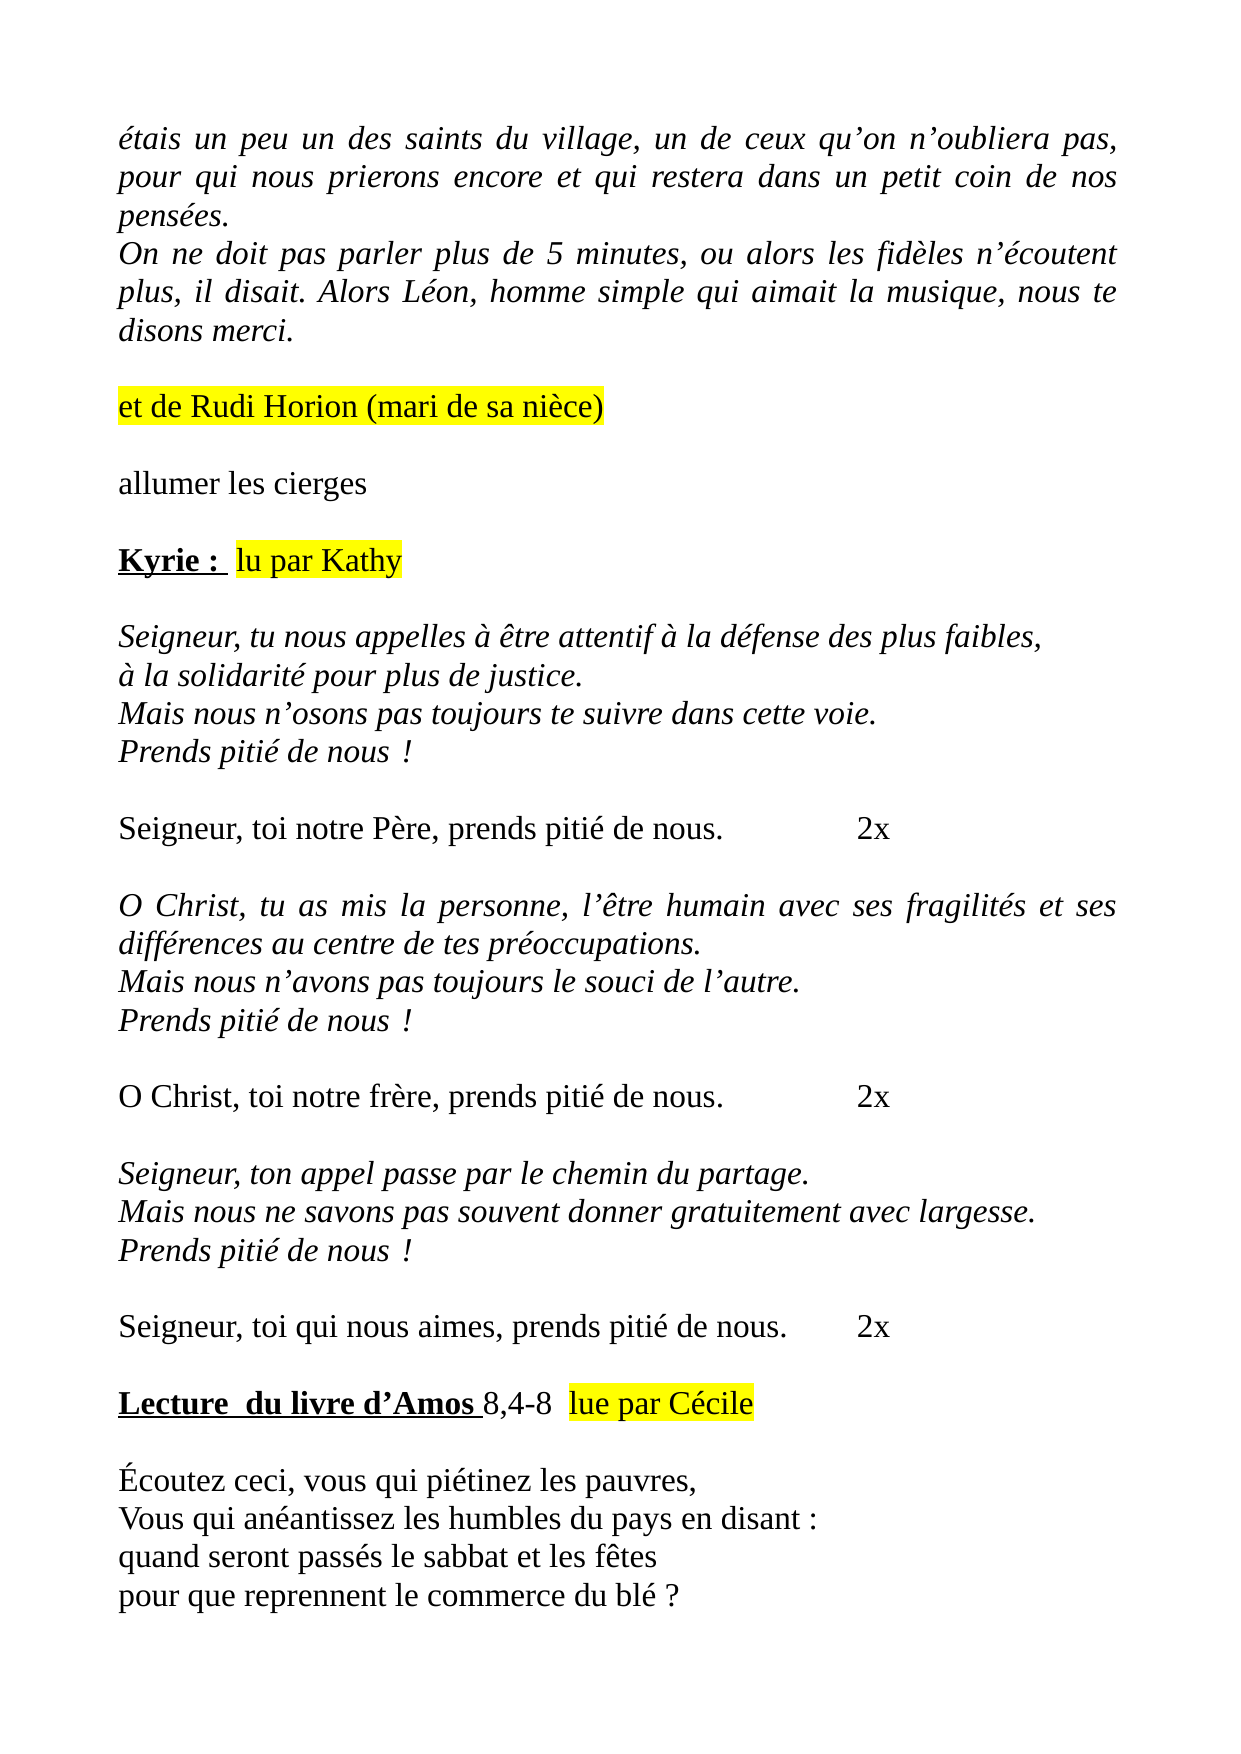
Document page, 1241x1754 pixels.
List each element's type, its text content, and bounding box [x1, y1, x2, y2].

text Seigneur, tu nous appelles à être attentif à la défense des plus faibles, [118, 616, 1122, 655]
text Lecture du livre d’Amos 8,4-8 lue par Cécile [118, 1383, 1122, 1421]
text à la solidarité pour plus de justice. [118, 655, 1122, 693]
text O Christ, toi notre frère, prends pitié de nous. 2x [118, 1076, 1122, 1115]
text pour que reprennent le commerce du blé ? [118, 1575, 1122, 1613]
text Vous qui anéantissez les humbles du pays en disant : [118, 1498, 1122, 1536]
text Mais nous n’osons pas toujours te suivre dans cette voie. [118, 693, 1122, 731]
text Prends pitié de nous ! [118, 1230, 1122, 1268]
text Mais nous ne savons pas souvent donner gratuitement avec largesse. [118, 1191, 1122, 1230]
text allumer les cierges [118, 463, 1122, 501]
text Seigneur, ton appel passe par le chemin du partage. [118, 1153, 1122, 1191]
text Kyrie : lu par Kathy [118, 540, 1122, 578]
text O Christ, tu as mis la personne, l’être humain avec ses fragilités et ses différences au centre de tes préoccupations. [118, 885, 1122, 961]
text étais un peu un des saints du village, un de ceux qu’on n’oubliera pas, pour qui nous prierons encore et qui restera dans un petit coin de nos pensées. [118, 118, 1122, 233]
text quand seront passés le sabbat et les fêtes [118, 1536, 1122, 1575]
text On ne doit pas parler plus de 5 minutes, ou alors les fidèles n’écoutent plus, il disait. Alors Léon, homme simple qui aimait la musique, nous te disons merci. [118, 233, 1122, 348]
text Seigneur, toi notre Père, prends pitié de nous. 2x [118, 808, 1122, 846]
text Prends pitié de nous ! [118, 731, 1122, 770]
text et de Rudi Horion (mari de sa nièce) [118, 386, 1122, 425]
text Écoutez ceci, vous qui piétinez les pauvres, [118, 1460, 1122, 1498]
text Mais nous n’avons pas toujours le souci de l’autre. [118, 961, 1122, 1000]
text Seigneur, toi qui nous aimes, prends pitié de nous. 2x [118, 1306, 1122, 1345]
text Prends pitié de nous ! [118, 1000, 1122, 1038]
